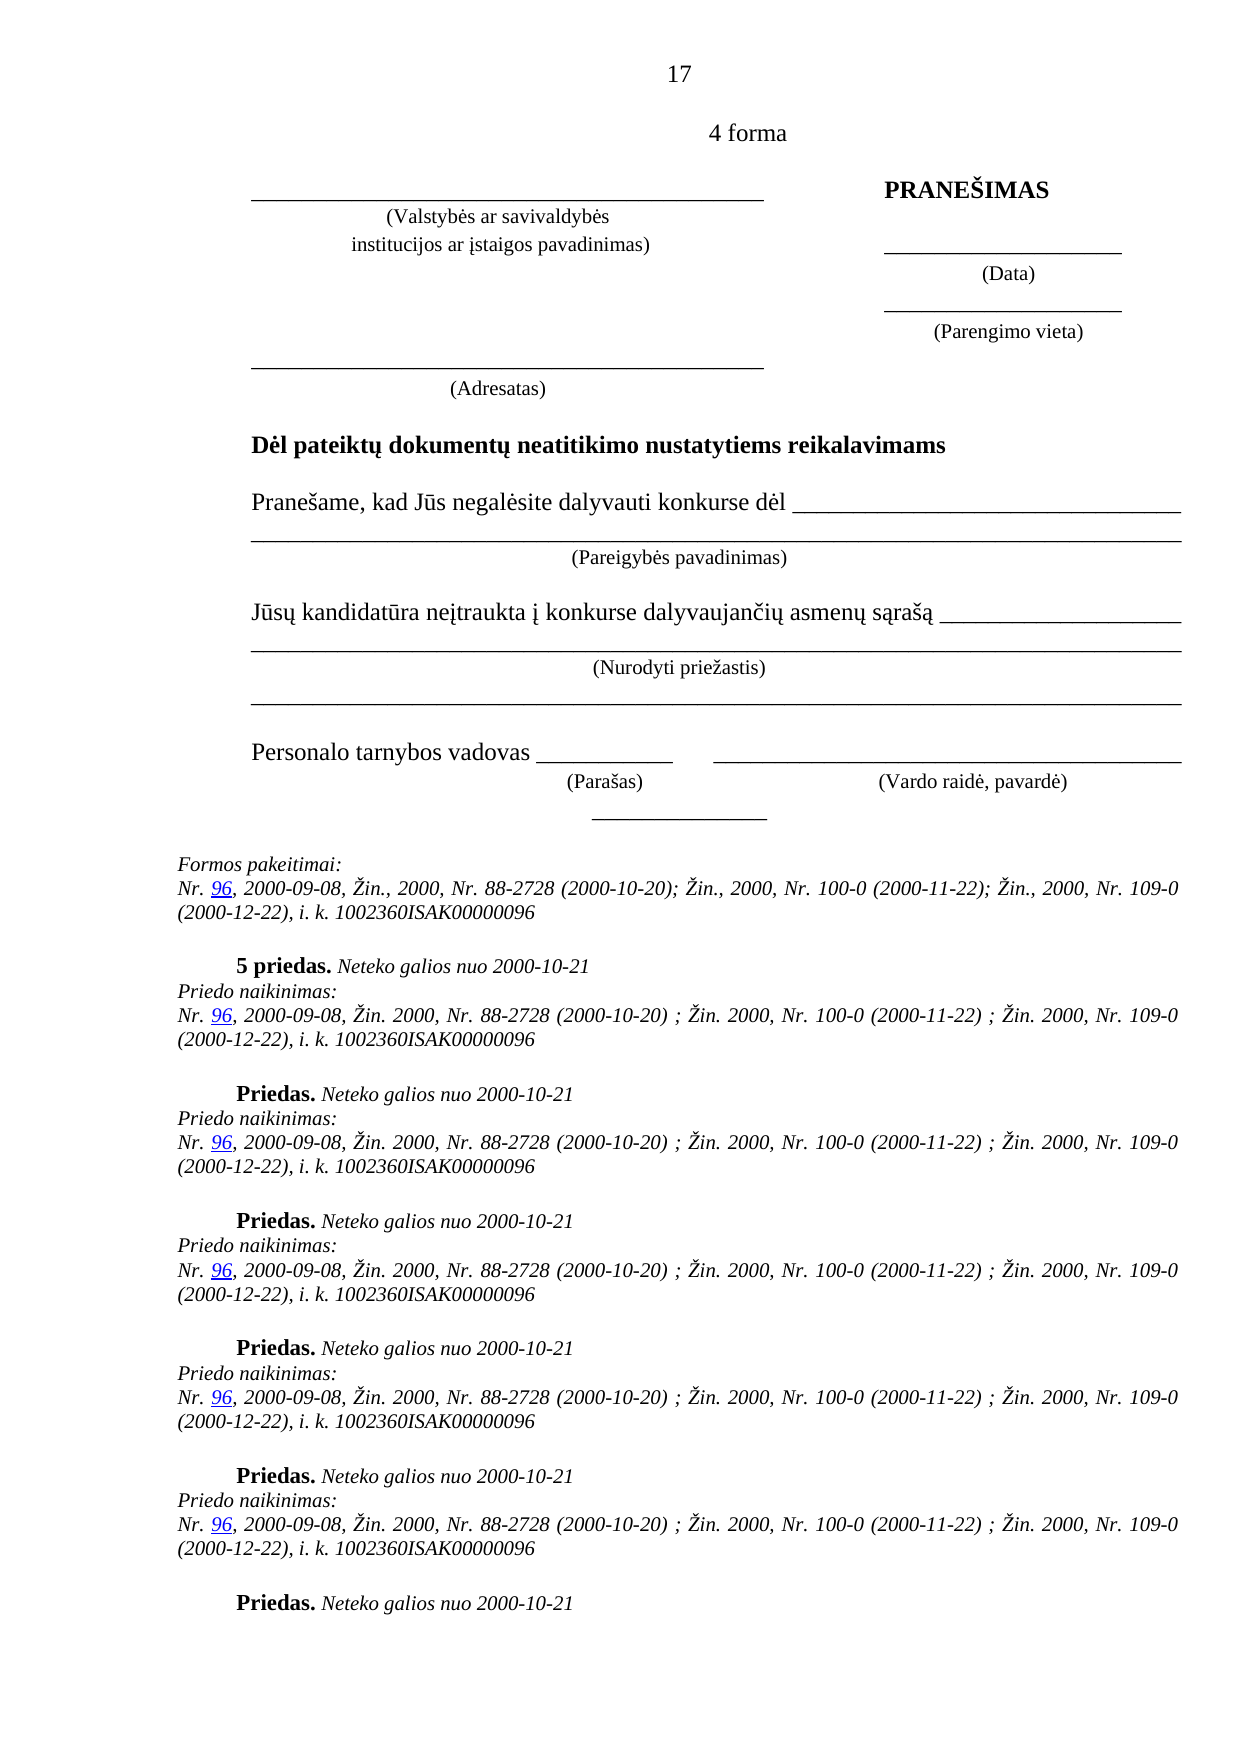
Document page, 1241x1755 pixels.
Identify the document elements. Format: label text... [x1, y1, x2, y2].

text Nr. 96, 2000-09-08, Žin. 2000, Nr. 88-2728 (2000-10-20) ; Žin. 2000, Nr. 100-0 (2000-11-22) ; Žin. 2000, Nr. 109-0 (2000-12-22), i. k. 1002360ISAK00000096 [177, 1512, 1181, 1560]
text Priedo naikinimas: [177, 1361, 1181, 1385]
text (Parašas) (Vardo raidė, pavardė) [177, 765, 1181, 794]
text (Parengimo vieta) [177, 315, 1181, 343]
text Priedo naikinimas: [177, 1106, 1181, 1130]
text Nr. 96, 2000-09-08, Žin. 2000, Nr. 88-2728 (2000-10-20) ; Žin. 2000, Nr. 100-0 (2000-11-22) ; Žin. 2000, Nr. 109-0 (2000-12-22), i. k. 1002360ISAK00000096 [177, 1257, 1181, 1306]
text Nr. 96, 2000-09-08, Žin., 2000, Nr. 88-2728 (2000-10-20); Žin., 2000, Nr. 100-0 (2000-11-22); Žin., 2000, Nr. 109-0 (2000-12-22), i. k. 1002360ISAK00000096 [177, 876, 1181, 924]
text Priedas. Neteko galios nuo 2000-10-21 [177, 1334, 1181, 1361]
text _________________________________________ PRANEŠIMAS [177, 176, 1181, 204]
text Priedo naikinimas: [177, 1488, 1181, 1512]
text Dėl pateiktų dokumentų neatitikimo nustatytiems reikalavimams [177, 430, 1181, 458]
text 4 forma [583, 118, 1181, 147]
text Priedo naikinimas: [177, 979, 1181, 1003]
text Priedas. Neteko galios nuo 2000-10-21 [177, 1589, 1181, 1615]
text Pranešame, kad Jūs negalėsite dalyvauti konkurse dėl [177, 487, 1181, 516]
text (Nurodyti priežastis) [177, 655, 1181, 679]
text Priedas. Neteko galios nuo 2000-10-21 [177, 1462, 1181, 1488]
text Nr. 96, 2000-09-08, Žin. 2000, Nr. 88-2728 (2000-10-20) ; Žin. 2000, Nr. 100-0 (2000-11-22) ; Žin. 2000, Nr. 109-0 (2000-12-22), i. k. 1002360ISAK00000096 [177, 1130, 1181, 1178]
text Nr. 96, 2000-09-08, Žin. 2000, Nr. 88-2728 (2000-10-20) ; Žin. 2000, Nr. 100-0 (2000-11-22) ; Žin. 2000, Nr. 109-0 (2000-12-22), i. k. 1002360ISAK00000096 [177, 1003, 1181, 1051]
text Jūsų kandidatūra neįtraukta į konkurse dalyvaujančių asmenų sąrašą [177, 597, 1181, 626]
text Priedas. Neteko galios nuo 2000-10-21 [177, 1207, 1181, 1233]
text (Data) [177, 257, 1181, 286]
text Priedas. Neteko galios nuo 2000-10-21 [177, 1080, 1181, 1106]
text institucijos ar įstaigos pavadinimas) ___________________ [177, 228, 1181, 257]
text Personalo tarnybos vadovas [177, 737, 1181, 765]
text Priedo naikinimas: [177, 1233, 1181, 1257]
text (Valstybės ar savivaldybės [177, 204, 1181, 228]
text ______________ [177, 794, 1181, 823]
text Formos pakeitimai: [177, 852, 1181, 876]
text _________________________________________ [177, 343, 1181, 372]
text (Pareigybės pavadinimas) [177, 545, 1181, 569]
text 5 priedas. Neteko galios nuo 2000-10-21 [177, 952, 1181, 979]
text (Adresatas) [177, 372, 1181, 401]
text Nr. 96, 2000-09-08, Žin. 2000, Nr. 88-2728 (2000-10-20) ; Žin. 2000, Nr. 100-0 (2000-11-22) ; Žin. 2000, Nr. 109-0 (2000-12-22), i. k. 1002360ISAK00000096 [177, 1385, 1181, 1433]
text ___________________ [177, 286, 1181, 315]
